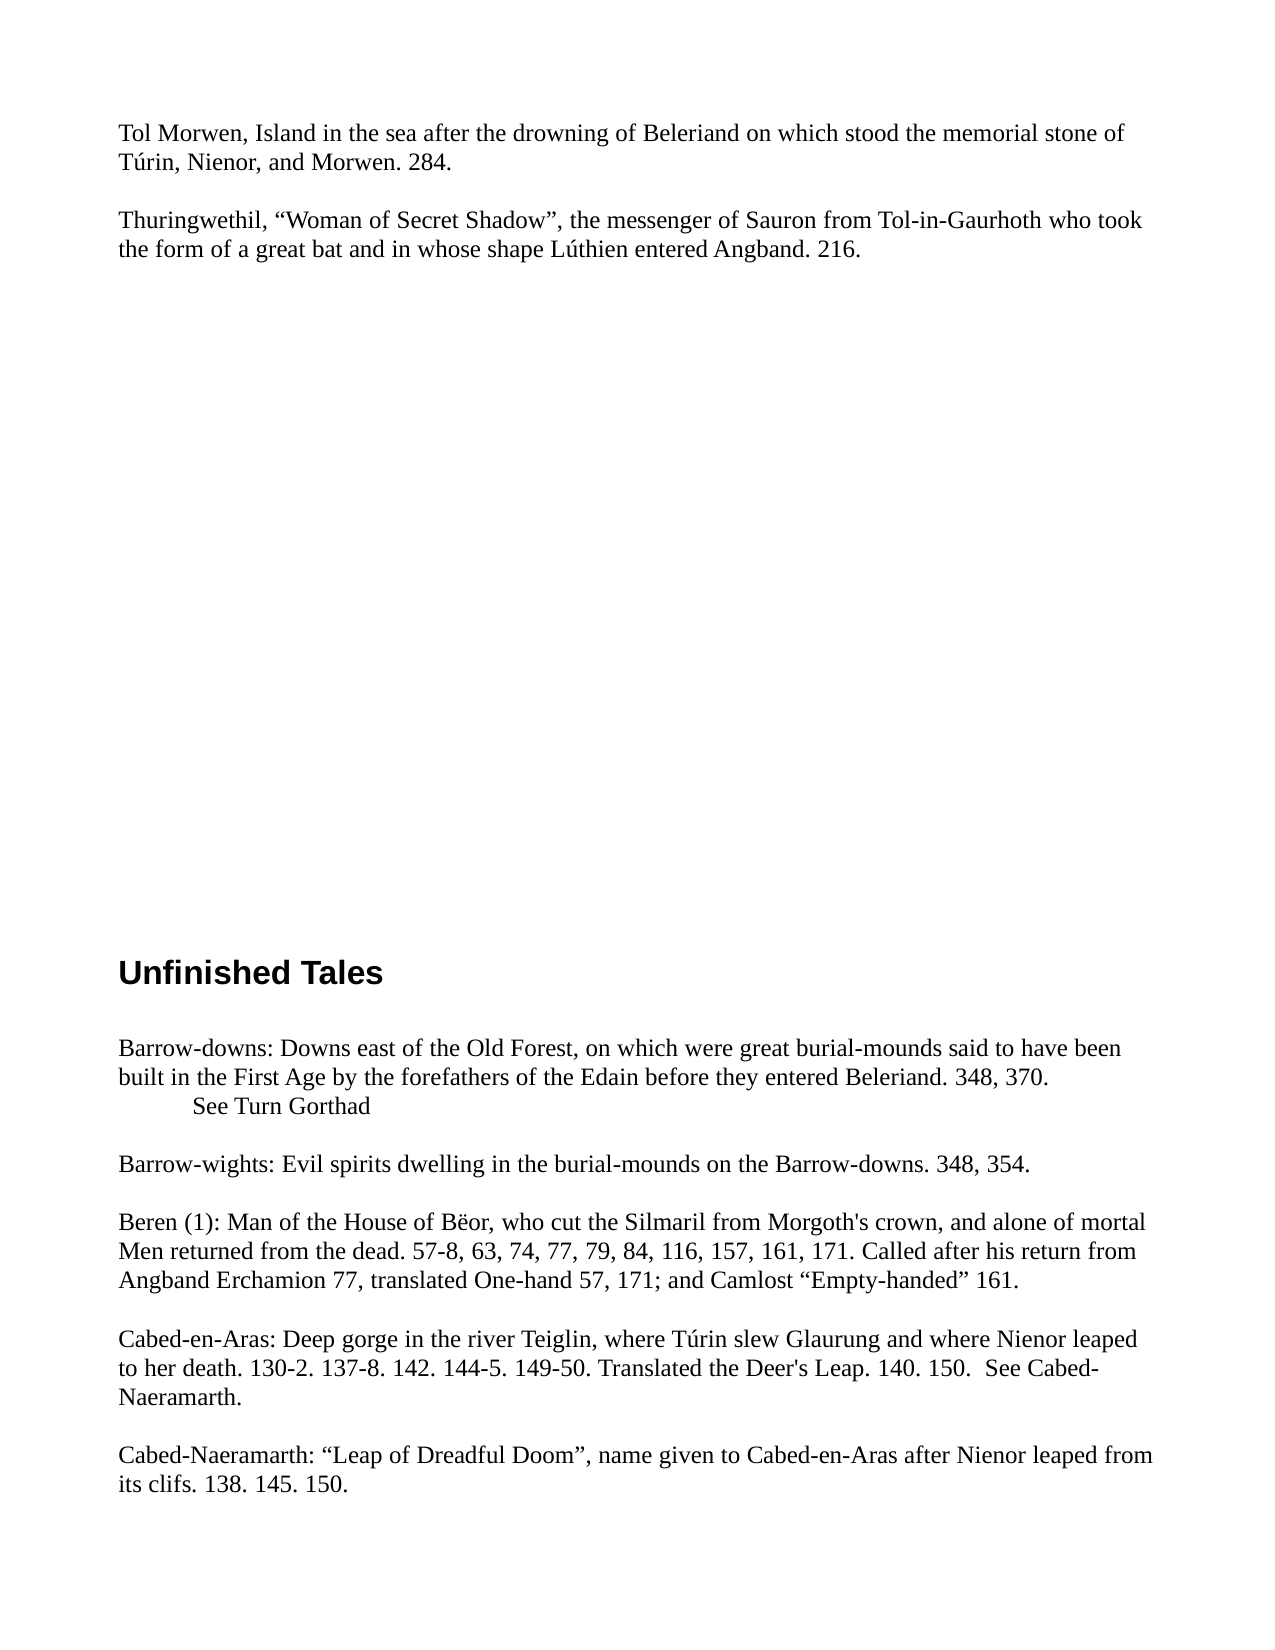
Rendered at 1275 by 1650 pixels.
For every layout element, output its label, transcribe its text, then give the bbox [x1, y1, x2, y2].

text Tol Morwen, Island in the sea after the drowning of Beleriand on which stood the memorial stone of Túrin, Nienor, and Morwen. 284. [118, 118, 1157, 176]
text Cabed-Naeramarth: “Leap of Dreadful Doom”, name given to Cabed-en-Aras after Nienor leaped from its clifs. 138. 145. 150. [118, 1440, 1157, 1498]
text Cabed-en-Aras: Deep gorge in the river Teiglin, where Túrin slew Glaurung and where Nienor leaped to her death. 130-2. 137-8. 142. 144-5. 149-50. Translated the Deer's Leap. 140. 150. See Cabed-Naeramarth. [118, 1323, 1157, 1411]
text See Turn Gorthad [118, 1091, 1157, 1120]
text Barrow-downs: Downs east of the Old Forest, on which were great burial-mounds said to have been built in the First Age by the forefathers of the Edain before they entered Beleriand. 348, 370. [118, 1033, 1157, 1091]
subtitle Unfinished Tales [118, 953, 1157, 991]
text Barrow-wights: Evil spirits dwelling in the burial-mounds on the Barrow-downs. 348, 354. [118, 1149, 1157, 1178]
text Thuringwethil, “Woman of Secret Shadow”, the messenger of Sauron from Tol-in-Gaurhoth who took the form of a great bat and in whose shape Lúthien entered Angband. 216. [118, 205, 1157, 263]
text Beren (1): Man of the House of Bëor, who cut the Silmaril from Morgoth's crown, and alone of mortal Men returned from the dead. 57-8, 63, 74, 77, 79, 84, 116, 157, 161, 171. Called after his return from Angband Erchamion 77, translated One-hand 57, 171; and Camlost “Empty-handed” 161. [118, 1207, 1157, 1294]
